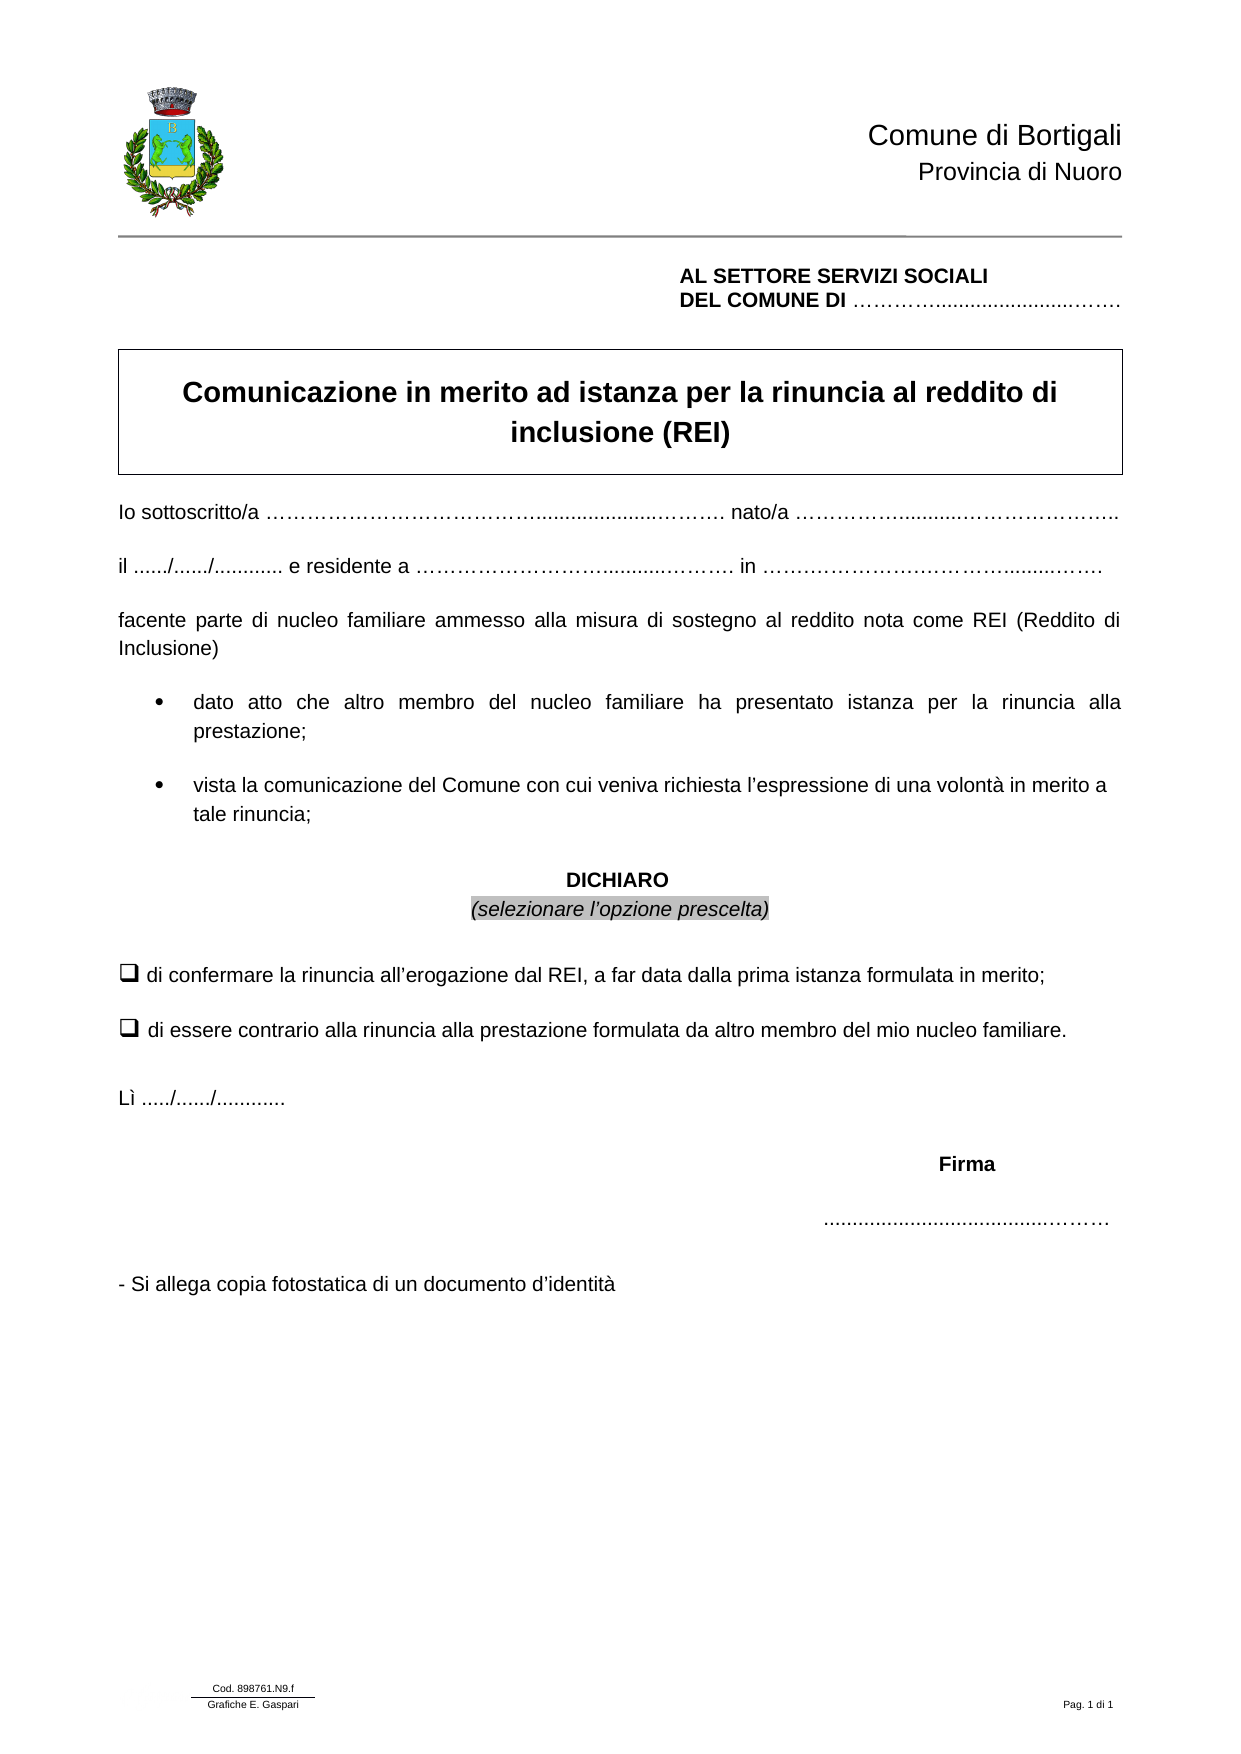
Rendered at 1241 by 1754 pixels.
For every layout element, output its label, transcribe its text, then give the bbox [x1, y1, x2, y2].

text facente parte di nucleo familiare ammesso alla misura di sostegno al reddito nota come REI (Reddito di Inclusione) [118, 607, 1122, 660]
picture [122, 87, 224, 219]
text DICHIARO (selezionare l’opzione prescelta) [118, 868, 1122, 920]
list vista la comunicazione del Comune con cui veniva richiesta l’espressione di una volontà in merito a tale rinuncia; [156, 772, 1122, 825]
list dato atto che altro membro del nucleo familiare ha presentato istanza per la rinuncia alla prestazione; [156, 690, 1122, 743]
text  di confermare la rinuncia all’erogazione dal REI, a far data dalla prima istanza formulata in merito; [118, 963, 1122, 988]
text - Si allega copia fotostatica di un documento d’identità [118, 1272, 1122, 1296]
text Provincia di Nuoro [224, 157, 1122, 185]
text .......................................……… [812, 1206, 1122, 1230]
text  di essere contrario alla rinuncia alla prestazione formulata da altro membro del mio nucleo familiare. [118, 1018, 1122, 1043]
table_header Comunicazione in merito ad istanza per la rinuncia al reddito di inclusione (REI) [119, 350, 1122, 474]
text Io sottoscritto/a ………………………………….....................………. nato/a ……………...........………………….. [118, 500, 1122, 524]
text il ....../....../............ e residente a ………………………...........………. in …….…………….………….........……. [118, 554, 1122, 578]
text Comune di Bortigali [224, 118, 1122, 152]
text Firma [812, 1152, 1122, 1176]
text AL SETTORE SERVIZI SOCIALI DEL COMUNE DI …………........................……. [679, 264, 1122, 312]
text Lì ...../....../............ [118, 1086, 1122, 1110]
